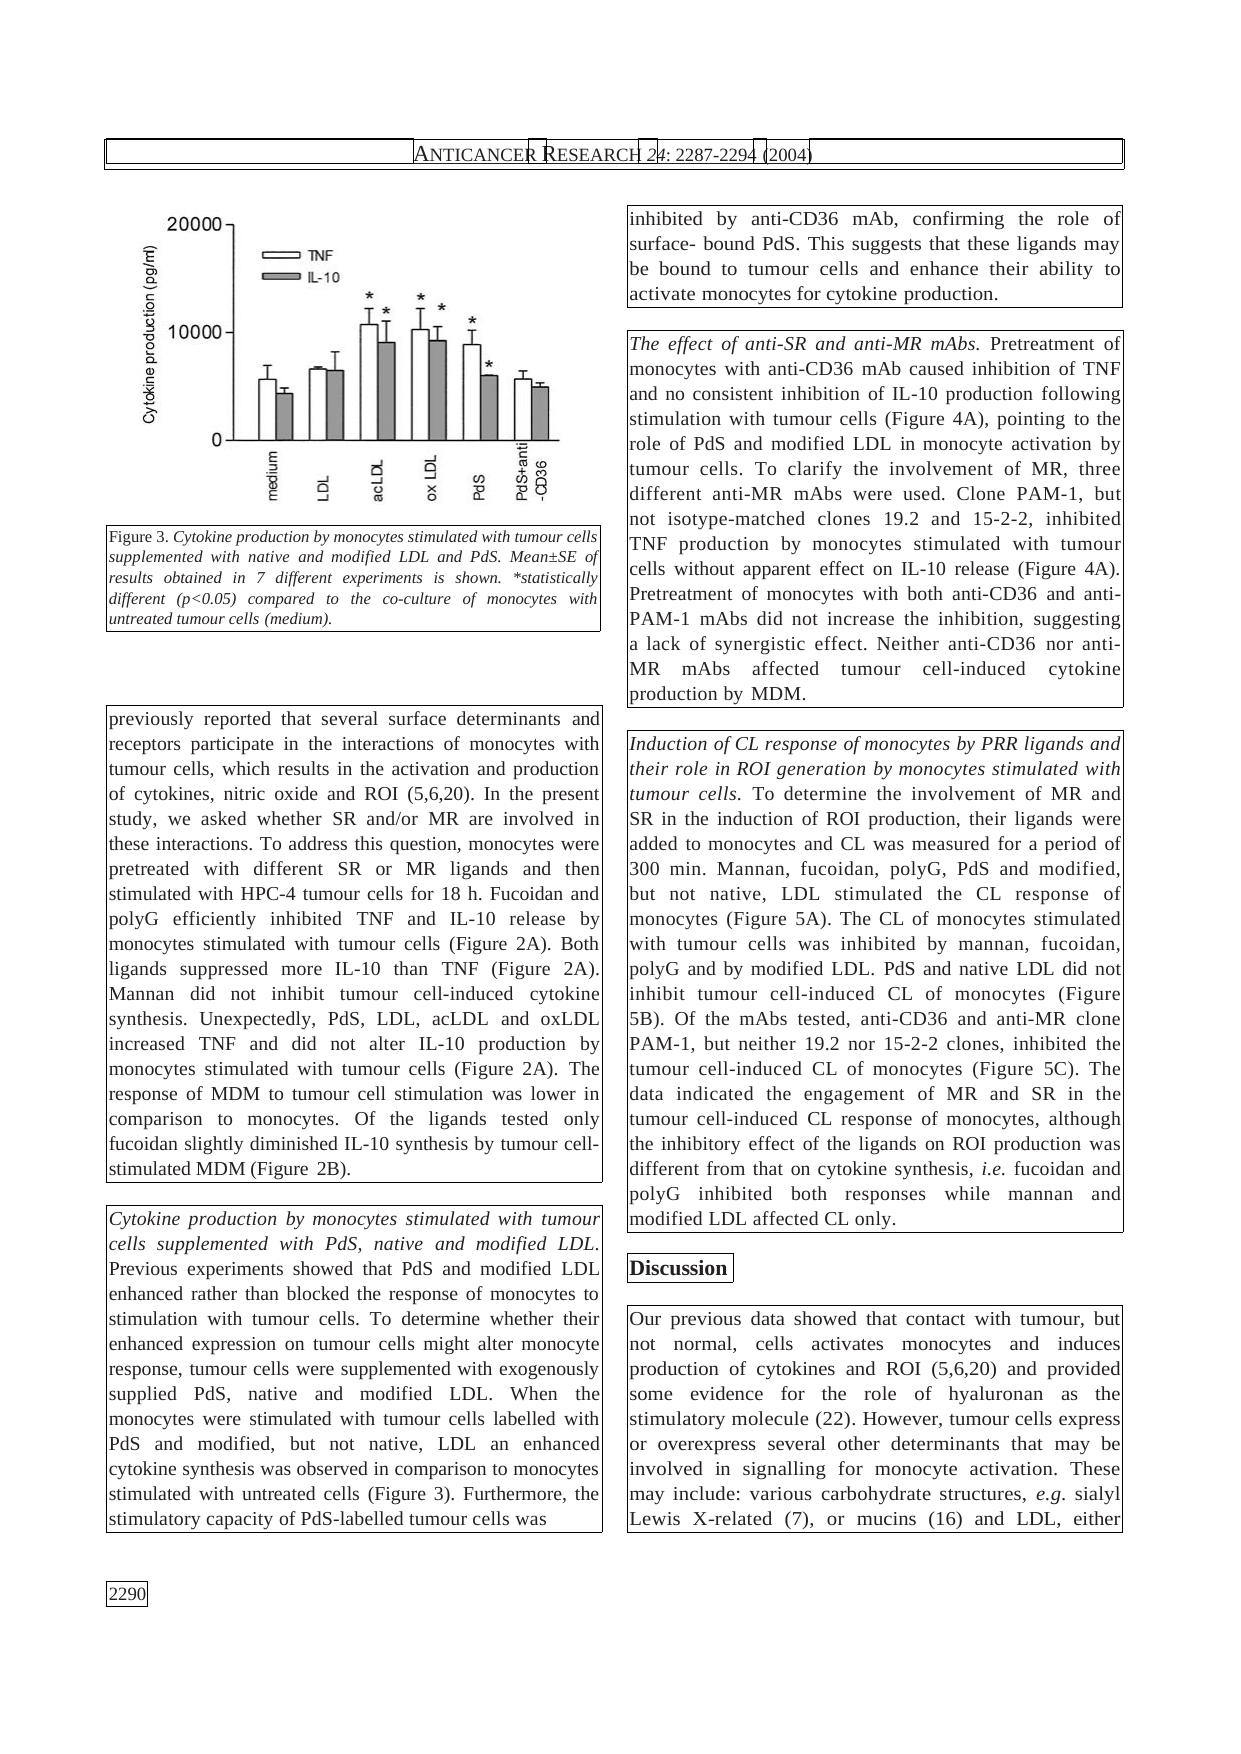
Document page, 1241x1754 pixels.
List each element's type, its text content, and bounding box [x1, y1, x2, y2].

text ANTICANCER RESEARCH 24: 2287-2294 (2004) [547, 140, 638, 163]
text ANTICANCER RESEARCH 24: 2287-2294 (2004) [107, 140, 413, 163]
text ANTICANCER RESEARCH 24: 2287-2294 (2004) [767, 140, 809, 163]
text inhibited by anti-CD36 mAb, confirming the role of surface- bound PdS. This suggests that these ligands may be bound to tumour cells and enhance their ability to activate monocytes for cytokine production. [629, 207, 1121, 304]
text 2290 [108, 1583, 147, 1604]
text Cytokine production by monocytes stimulated with tumour cells supplemented with PdS, native and modified LDL. Previous experiments showed that PdS and modified LDL enhanced rather than blocked the response of monocytes to stimulation with tumour cells. To determine whether their enhanced expression on tumour cells might alter monocyte response, tumour cells were supplemented with exogenously supplied PdS, native and modified LDL. When the monocytes were stimulated with tumour cells labelled with PdS and modified, but not native, LDL an enhanced cytokine synthesis was observed in comparison to monocytes stimulated with untreated cells (Figure 3). Furthermore, the stimulatory capacity of PdS-labelled tumour cells was [108, 1207, 600, 1529]
text Figure 3. Cytokine production by monocytes stimulated with tumour cells supplemented with native and modified LDL and PdS. Mean±SE of results obtained in 7 different experiments is shown. *statistically different (p<0.05) compared to the co-culture of monocytes with untreated tumour cells (medium). [108, 527, 598, 628]
text Discussion [629, 1254, 733, 1280]
text ANTICANCER RESEARCH 24: 2287-2294 (2004) [414, 140, 528, 163]
picture [138, 209, 563, 505]
text previously reported that several surface determinants and receptors participate in the interactions of monocytes with tumour cells, which results in the activation and production of cytokines, nitric oxide and ROI (5,6,20). In the present study, we asked whether SR and/or MR are involved in these interactions. To address this question, monocytes were pretreated with different SR or MR ligands and then stimulated with HPC-4 tumour cells for 18 h. Fucoidan and polyG efficiently inhibited TNF and IL-10 release by monocytes stimulated with tumour cells (Figure 2A). Both ligands suppressed more IL-10 than TNF (Figure 2A). Mannan did not inhibit tumour cell-induced cytokine synthesis. Unexpectedly, PdS, LDL, acLDL and oxLDL increased TNF and did not alter IL-10 production by monocytes stimulated with tumour cells (Figure 2A). The response of MDM to tumour cell stimulation was lower in comparison to monocytes. Of the ligands tested only fucoidan slightly diminished IL-10 synthesis by tumour cell- stimulated MDM (Figure 2B). [108, 707, 600, 1179]
text Our previous data showed that contact with tumour, but not normal, cells activates monocytes and induces production of cytokines and ROI (5,6,20) and provided some evidence for the role of hyaluronan as the stimulatory molecule (22). However, tumour cells express or overexpress several other determinants that may be involved in signalling for monocyte activation. These may include: various carbohydrate structures, e.g. sialyl Lewis X-related (7), or mucins (16) and LDL, either synthesized by tumour cells or [629, 1307, 1121, 1532]
text ANTICANCER RESEARCH 24: 2287-2294 (2004) [810, 140, 1122, 163]
text Induction of CL response of monocytes by PRR ligands and their role in ROI generation by monocytes stimulated with tumour cells. To determine the involvement of MR and SR in the induction of ROI production, their ligands were added to monocytes and CL was measured for a period of 300 min. Mannan, fucoidan, polyG, PdS and modified, but not native, LDL stimulated the CL response of monocytes (Figure 5A). The CL of monocytes stimulated with tumour cells was inhibited by mannan, fucoidan, polyG and by modified LDL. PdS and native LDL did not inhibit tumour cell-induced CL of monocytes (Figure 5B). Of the mAbs tested, anti-CD36 and anti-MR clone PAM-1, but neither 19.2 nor 15-2-2 clones, inhibited the tumour cell-induced CL of monocytes (Figure 5C). The data indicated the engagement of MR and SR in the tumour cell-induced CL response of monocytes, although the inhibitory effect of the ligands on ROI production was different from that on cytokine synthesis, i.e. fucoidan and polyG inhibited both responses while mannan and modified LDL affected CL only. [629, 732, 1121, 1229]
text ANTICANCER RESEARCH 24: 2287-2294 (2004) [658, 140, 753, 163]
text The effect of anti-SR and anti-MR mAbs. Pretreatment of monocytes with anti-CD36 mAb caused inhibition of TNF and no consistent inhibition of IL-10 production following stimulation with tumour cells (Figure 4A), pointing to the role of PdS and modified LDL in monocyte activation by tumour cells. To clarify the involvement of MR, three different anti-MR mAbs were used. Clone PAM-1, but not isotype-matched clones 19.2 and 15-2-2, inhibited TNF production by monocytes stimulated with tumour cells without apparent effect on IL-10 release (Figure 4A). Pretreatment of monocytes with both anti-CD36 and anti- PAM-1 mAbs did not increase the inhibition, suggesting a lack of synergistic effect. Neither anti-CD36 nor anti- MR mAbs affected tumour cell-induced cytokine production by MDM. [629, 332, 1121, 704]
